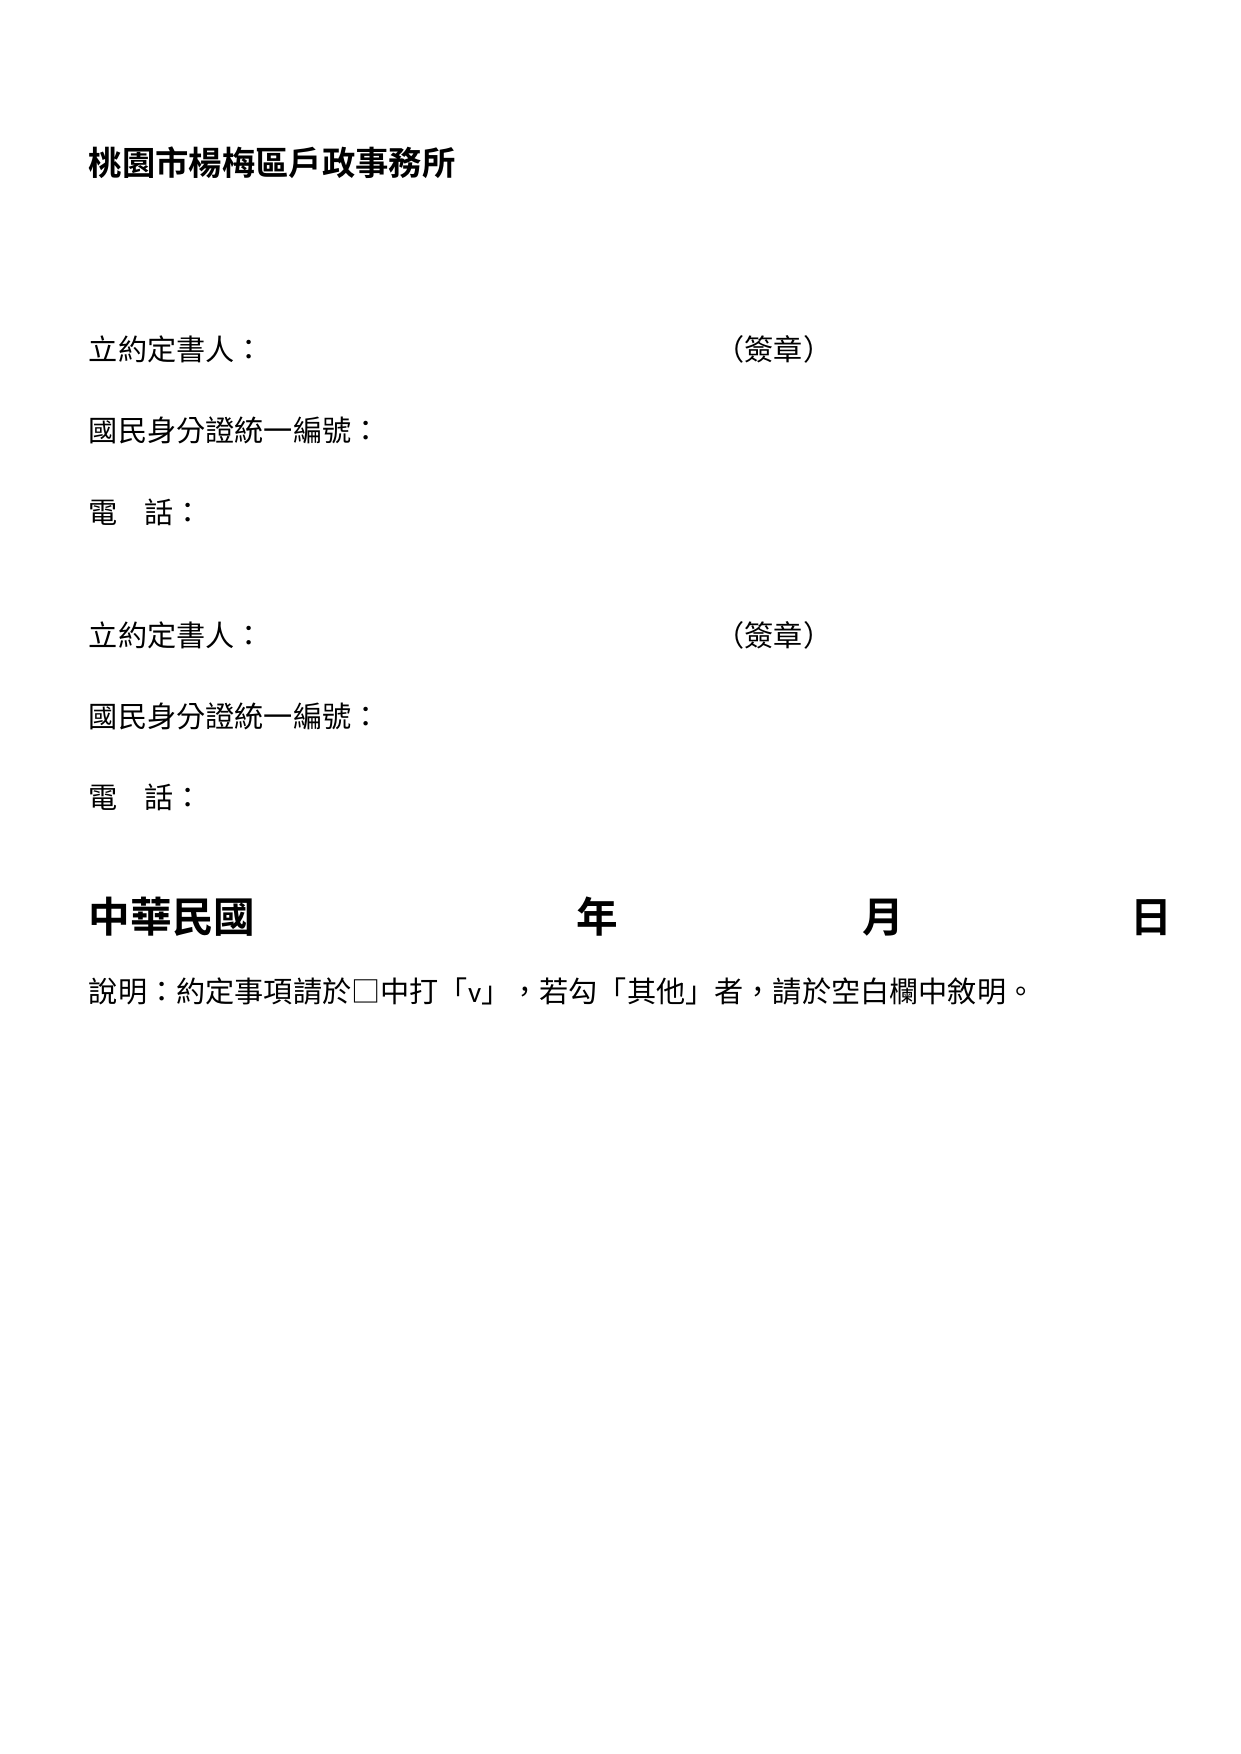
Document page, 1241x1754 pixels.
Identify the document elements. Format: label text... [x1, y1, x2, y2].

text 立約定書人： （簽章） [89, 310, 1181, 385]
text 電 話： [89, 758, 1181, 833]
text 桃園市楊梅區戶政事務所 [89, 123, 1181, 198]
text 中華民國 年 月 日 [89, 877, 1181, 952]
text 說明：約定事項請於□中打「v」，若勾「其他」者，請於空白欄中敘明。 [89, 952, 1181, 1027]
text 電 話： [89, 473, 1181, 548]
text 國民身分證統一編號： [89, 392, 1181, 467]
text 立約定書人： （簽章） [89, 596, 1181, 671]
text 國民身分證統一編號： [89, 677, 1181, 752]
